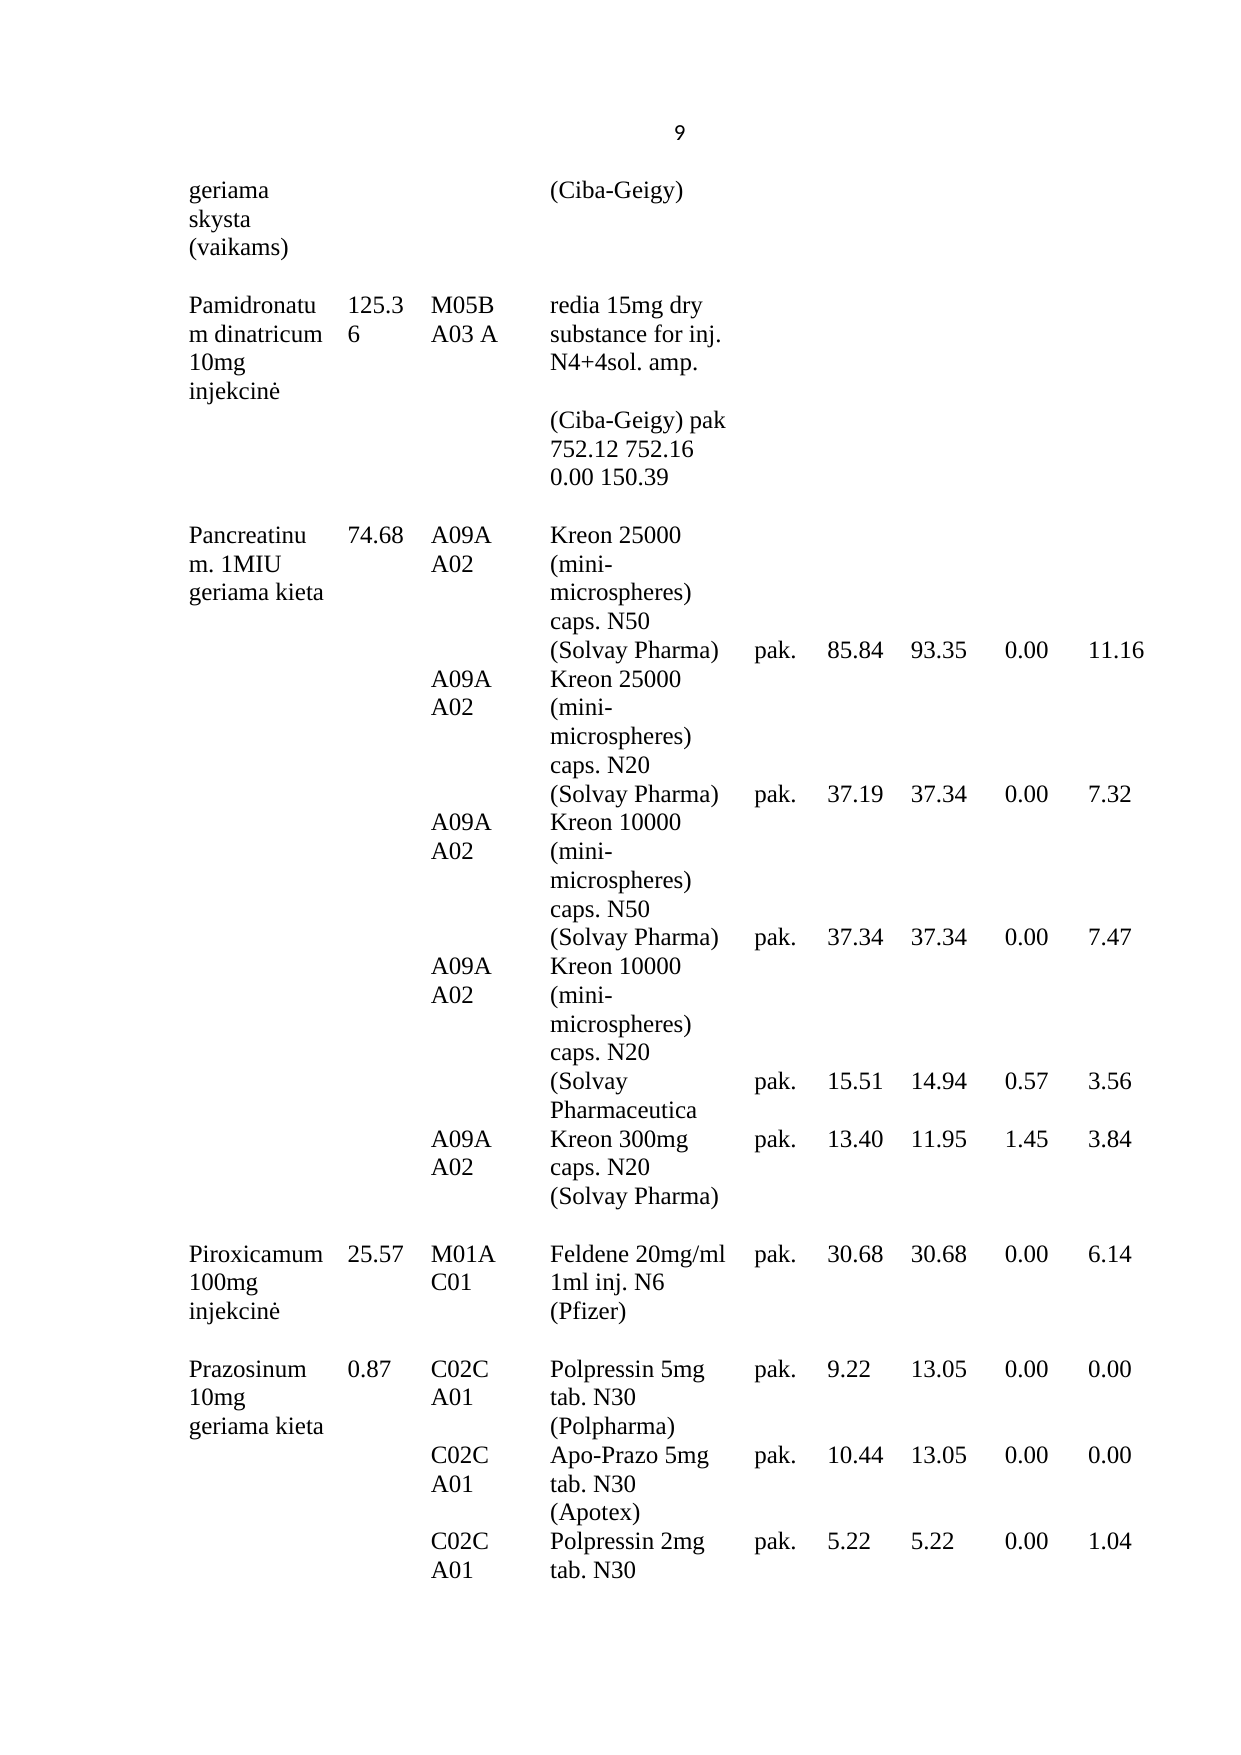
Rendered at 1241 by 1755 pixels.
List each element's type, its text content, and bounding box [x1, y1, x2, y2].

table_cell [419, 635, 539, 664]
table_cell 0.00 [993, 923, 1077, 951]
table_cell 3.84 [1077, 1124, 1181, 1210]
table_cell [177, 1526, 336, 1584]
table_cell [743, 951, 816, 1066]
table_cell [816, 261, 899, 290]
table_cell 15.51 [816, 1066, 899, 1124]
table_cell [177, 808, 336, 922]
table_cell [993, 808, 1077, 922]
table_cell Polpressin 2mg tab. N30 [539, 1526, 743, 1584]
table_cell [816, 520, 899, 635]
table_cell [419, 405, 539, 491]
table_cell (Ciba-Geigy) pak 752.12 752.16 0.00 150.39 [539, 405, 743, 491]
table_cell pak. [743, 1239, 816, 1325]
table_cell pak. [743, 1066, 816, 1124]
table_cell [336, 1526, 419, 1584]
table_cell [816, 951, 899, 1066]
table_cell [419, 1210, 539, 1239]
table_cell 37.34 [816, 923, 899, 951]
table_cell [743, 664, 816, 779]
table_cell [419, 175, 539, 261]
table_cell [336, 175, 419, 261]
table_cell [539, 1210, 743, 1239]
table_cell [899, 951, 993, 1066]
table_cell [177, 664, 336, 779]
table_cell Pancreatinum. 1MIU geriama kieta [177, 520, 336, 635]
table_cell [816, 664, 899, 779]
table_cell 13.40 [816, 1124, 899, 1210]
table_cell A09A A02 [419, 664, 539, 779]
table_cell [1077, 405, 1181, 491]
table_cell [816, 808, 899, 922]
table_cell [177, 1325, 336, 1354]
table_cell [743, 405, 816, 491]
table_cell 74.68 [336, 520, 419, 635]
table_cell 0.00 [993, 779, 1077, 807]
table_cell (Ciba-Geigy) [539, 175, 743, 261]
table_cell [336, 1440, 419, 1526]
table_cell geriama skysta (vaikams) [177, 175, 336, 261]
table_cell C02C A01 [419, 1354, 539, 1440]
table_cell [1077, 520, 1181, 635]
table_cell 37.34 [899, 779, 993, 807]
table_cell pak. [743, 1124, 816, 1210]
table_cell [177, 923, 336, 951]
table_cell [177, 951, 336, 1066]
table_cell pak. [743, 1440, 816, 1526]
table_cell [816, 1210, 899, 1239]
table_cell (Solvay Pharma) [539, 635, 743, 664]
table_cell [419, 1325, 539, 1354]
table_cell [419, 491, 539, 520]
table_cell [899, 290, 993, 405]
table_cell A09A A02 [419, 808, 539, 922]
table_cell [993, 175, 1077, 261]
table_cell Kreon 10000 (mini-microspheres) caps. N50 [539, 808, 743, 922]
table_cell Feldene 20mg/ml 1ml inj. N6 (Pfizer) [539, 1239, 743, 1325]
table_cell 1.04 [1077, 1526, 1181, 1584]
table_cell [1077, 1325, 1181, 1354]
table_cell pak. [743, 635, 816, 664]
table_cell [993, 1325, 1077, 1354]
table_cell 5.22 [816, 1526, 899, 1584]
table_cell [1077, 261, 1181, 290]
table_cell 11.16 [1077, 635, 1181, 664]
table_cell pak. [743, 923, 816, 951]
table_cell Polpressin 5mg tab. N30 (Polpharma) [539, 1354, 743, 1440]
table_cell [336, 491, 419, 520]
table_cell [816, 1325, 899, 1354]
table_cell [1077, 175, 1181, 261]
table_cell [177, 491, 336, 520]
table_cell Pamidronatum dinatricum 10mg injekcinė [177, 290, 336, 405]
table_cell [743, 808, 816, 922]
table_cell 0.57 [993, 1066, 1077, 1124]
table_cell Kreon 10000 (mini-microspheres) caps. N20 [539, 951, 743, 1066]
table_cell 10.44 [816, 1440, 899, 1526]
table_cell [899, 405, 993, 491]
table_cell [993, 491, 1077, 520]
table_cell [993, 951, 1077, 1066]
table_cell [899, 1210, 993, 1239]
table_cell 0.00 [1077, 1440, 1181, 1526]
table_cell [539, 1325, 743, 1354]
table_cell 30.68 [816, 1239, 899, 1325]
table_cell [899, 808, 993, 922]
table_cell [1077, 290, 1181, 405]
table_cell [899, 491, 993, 520]
table_cell 0.00 [1077, 1354, 1181, 1440]
table_cell [993, 1210, 1077, 1239]
table_cell 0.00 [993, 635, 1077, 664]
table_cell M05B A03 A [419, 290, 539, 405]
table_cell 25.57 [336, 1239, 419, 1325]
table_cell [993, 520, 1077, 635]
table_cell [816, 175, 899, 261]
table_cell 5.22 [899, 1526, 993, 1584]
table_cell [177, 405, 336, 491]
table_cell Kreon 25000 (mini-microspheres) caps. N50 [539, 520, 743, 635]
table_cell 6.14 [1077, 1239, 1181, 1325]
table_cell [816, 290, 899, 405]
table_cell [1077, 664, 1181, 779]
table_cell [1077, 1210, 1181, 1239]
table_cell (Solvay Pharma) [539, 779, 743, 807]
table_cell [336, 808, 419, 922]
table_cell [1077, 951, 1181, 1066]
table_cell 14.94 [899, 1066, 993, 1124]
table_cell [743, 290, 816, 405]
table_cell 85.84 [816, 635, 899, 664]
table_cell pak. [743, 1526, 816, 1584]
table_cell A09A A02 [419, 951, 539, 1066]
table_cell [336, 951, 419, 1066]
table_cell [419, 261, 539, 290]
table_cell (Solvay Pharma) [539, 923, 743, 951]
table_cell [1077, 491, 1181, 520]
table_cell 7.47 [1077, 923, 1181, 951]
table_cell redia 15mg dry substance for inj. N4+4sol. amp. [539, 290, 743, 405]
table_cell [177, 1066, 336, 1124]
table_cell [336, 1210, 419, 1239]
table_cell [899, 520, 993, 635]
table_cell [336, 635, 419, 664]
table_cell [899, 1325, 993, 1354]
table_cell [177, 779, 336, 807]
table_cell [993, 405, 1077, 491]
table_cell [336, 1325, 419, 1354]
table_cell [743, 175, 816, 261]
table_cell [419, 779, 539, 807]
table_cell C02C A01 [419, 1440, 539, 1526]
table_cell [177, 1440, 336, 1526]
table_cell [177, 1210, 336, 1239]
table_cell [1077, 808, 1181, 922]
table_cell [336, 405, 419, 491]
table_cell Prazosinum 10mg geriama kieta [177, 1354, 336, 1440]
table_cell [336, 923, 419, 951]
table_cell 30.68 [899, 1239, 993, 1325]
table_cell [419, 1066, 539, 1124]
table_cell [177, 261, 336, 290]
table_cell pak. [743, 1354, 816, 1440]
table_cell [993, 290, 1077, 405]
table_cell Apo-Prazo 5mg tab. N30 (Apotex) [539, 1440, 743, 1526]
table_cell C02C A01 [419, 1526, 539, 1584]
table_cell [539, 261, 743, 290]
table_cell [336, 261, 419, 290]
table_cell A09A A02 [419, 1124, 539, 1210]
table_cell [899, 175, 993, 261]
table_cell [336, 779, 419, 807]
table_cell 0.87 [336, 1354, 419, 1440]
table_cell [816, 405, 899, 491]
table_cell M01A C01 [419, 1239, 539, 1325]
table_cell [816, 491, 899, 520]
table_cell 11.95 [899, 1124, 993, 1210]
table_cell 1.45 [993, 1124, 1077, 1210]
table_cell [993, 261, 1077, 290]
table_cell [336, 1124, 419, 1210]
table_cell 0.00 [993, 1239, 1077, 1325]
table_cell [743, 491, 816, 520]
table_cell 7.32 [1077, 779, 1181, 807]
table_cell pak. [743, 779, 816, 807]
table_cell 37.19 [816, 779, 899, 807]
table_cell [899, 261, 993, 290]
table_cell [539, 491, 743, 520]
table_cell [743, 1210, 816, 1239]
table_cell [743, 261, 816, 290]
table_cell [336, 1066, 419, 1124]
table_cell [177, 635, 336, 664]
table_cell 37.34 [899, 923, 993, 951]
table_cell [743, 1325, 816, 1354]
table_cell 125.36 [336, 290, 419, 405]
table_cell [993, 664, 1077, 779]
table_cell [336, 664, 419, 779]
table_cell A09A A02 [419, 520, 539, 635]
table_cell [899, 664, 993, 779]
table_cell 93.35 [899, 635, 993, 664]
table_cell 3.56 [1077, 1066, 1181, 1124]
table_cell 0.00 [993, 1526, 1077, 1584]
table_cell [743, 520, 816, 635]
table_cell 0.00 [993, 1354, 1077, 1440]
table_cell Kreon 300mg caps. N20 (Solvay Pharma) [539, 1124, 743, 1210]
table_cell 13.05 [899, 1440, 993, 1526]
table_cell (Solvay Pharmaceutica [539, 1066, 743, 1124]
table_cell 9.22 [816, 1354, 899, 1440]
table_cell [419, 923, 539, 951]
table_cell [177, 1124, 336, 1210]
table_cell 0.00 [993, 1440, 1077, 1526]
table_cell 13.05 [899, 1354, 993, 1440]
table_cell Kreon 25000 (mini-microspheres) caps. N20 [539, 664, 743, 779]
table_cell Piroxicamum 100mg injekcinė [177, 1239, 336, 1325]
